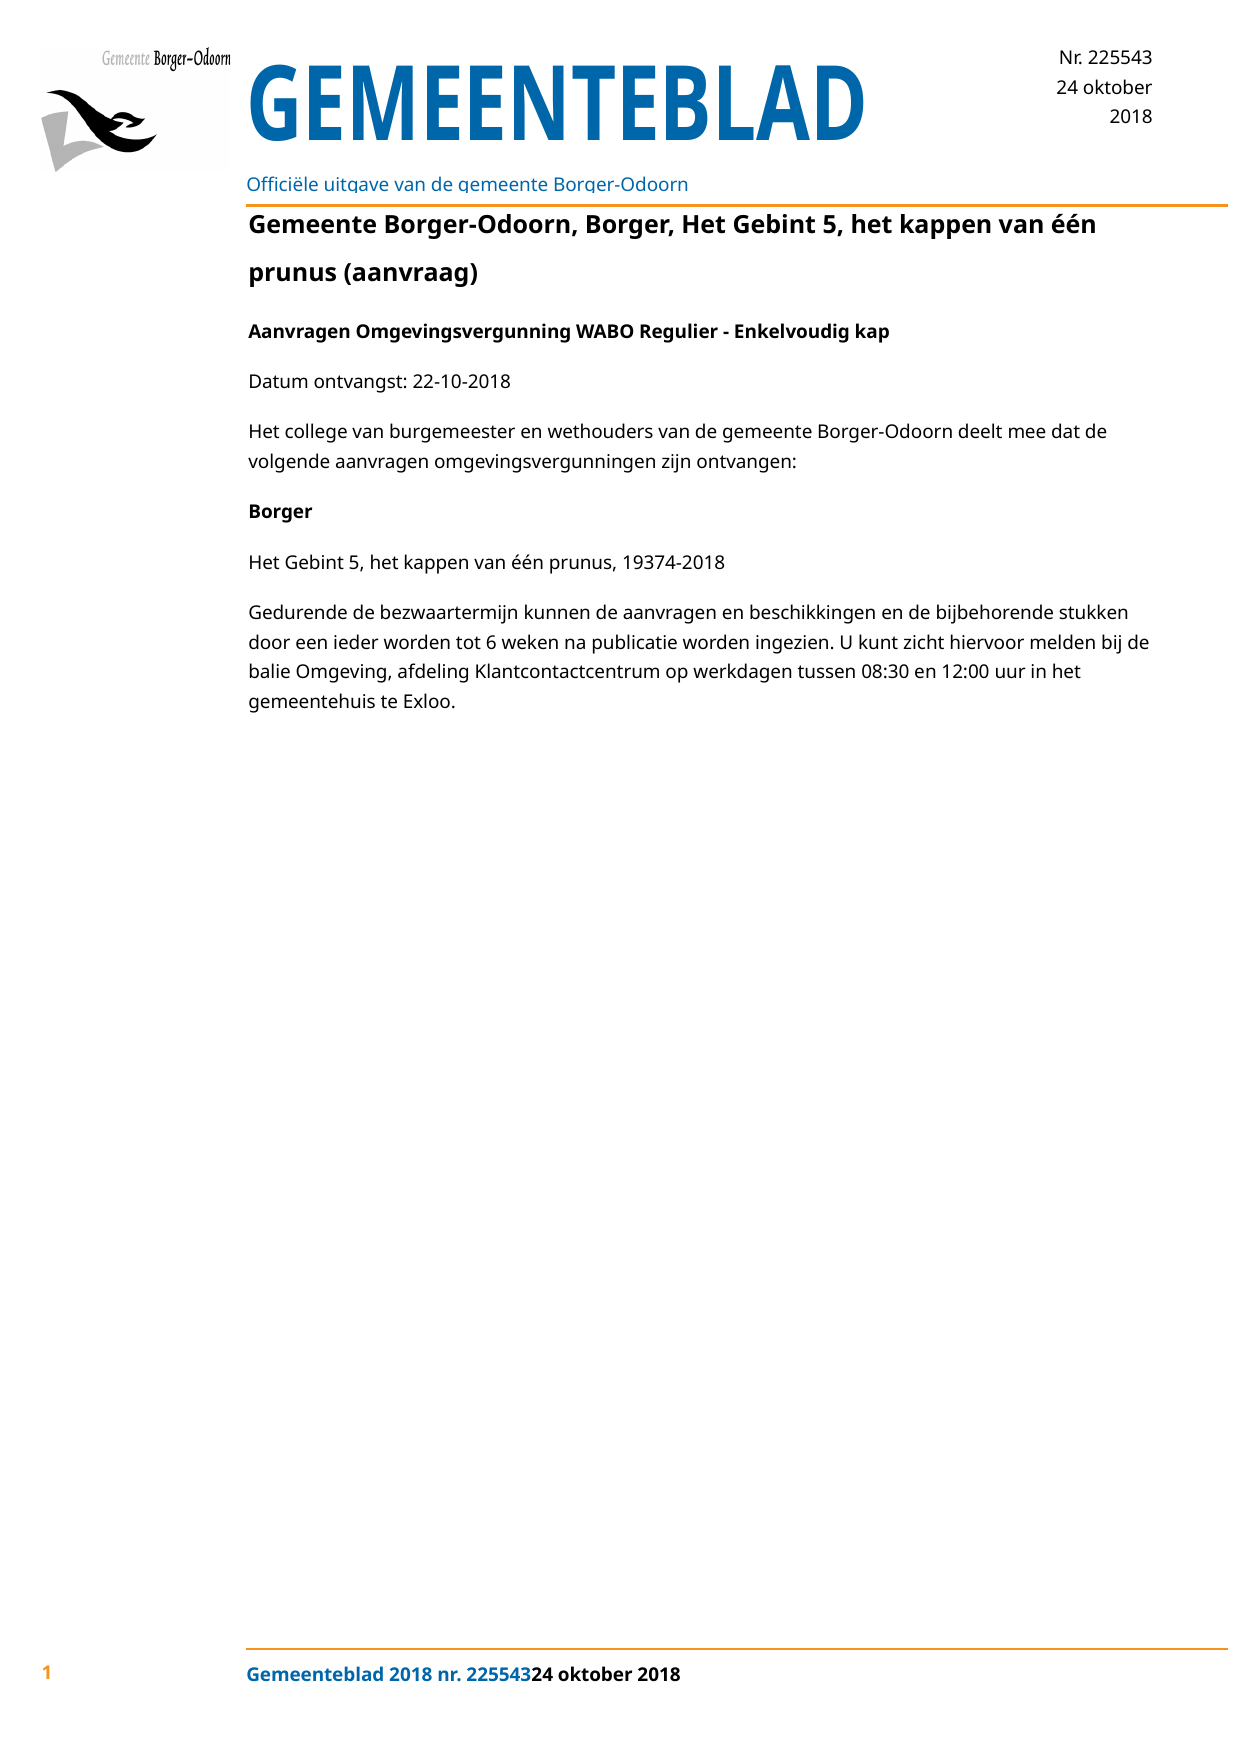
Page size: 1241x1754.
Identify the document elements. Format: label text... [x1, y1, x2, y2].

text Borger [248, 499, 1152, 524]
text Het college van burgemeester en wethouders van de gemeente Borger-Odoorn deelt mee dat de volgende aanvragen omgevingsvergunningen zijn ontvangen: [248, 419, 1152, 474]
text Het Gebint 5, het kappen van één prunus, 19374-2018 [248, 549, 1152, 575]
text Gemeente Borger-Odoorn, Borger, Het Gebint 5, het kappen van één prunus (aanvraag) [248, 207, 1152, 288]
text Gedurende de bezwaartermijn kunnen de aanvragen en beschikkingen en de bijbehorende stukken door een ieder worden tot 6 weken na publicatie worden ingezien. U kunt zicht hiervoor melden bij de balie Omgeving, afdeling Klantcontactcentrum op werkdagen tussen 08:30 en 12:00 uur in het gemeentehuis te Exloo. [248, 599, 1152, 714]
text Aanvragen Omgevingsvergunning WABO Regulier - Enkelvoudig kap [248, 318, 1152, 344]
text Datum ontvangst: 22-10-2018 [248, 368, 1152, 394]
picture [41, 47, 231, 172]
